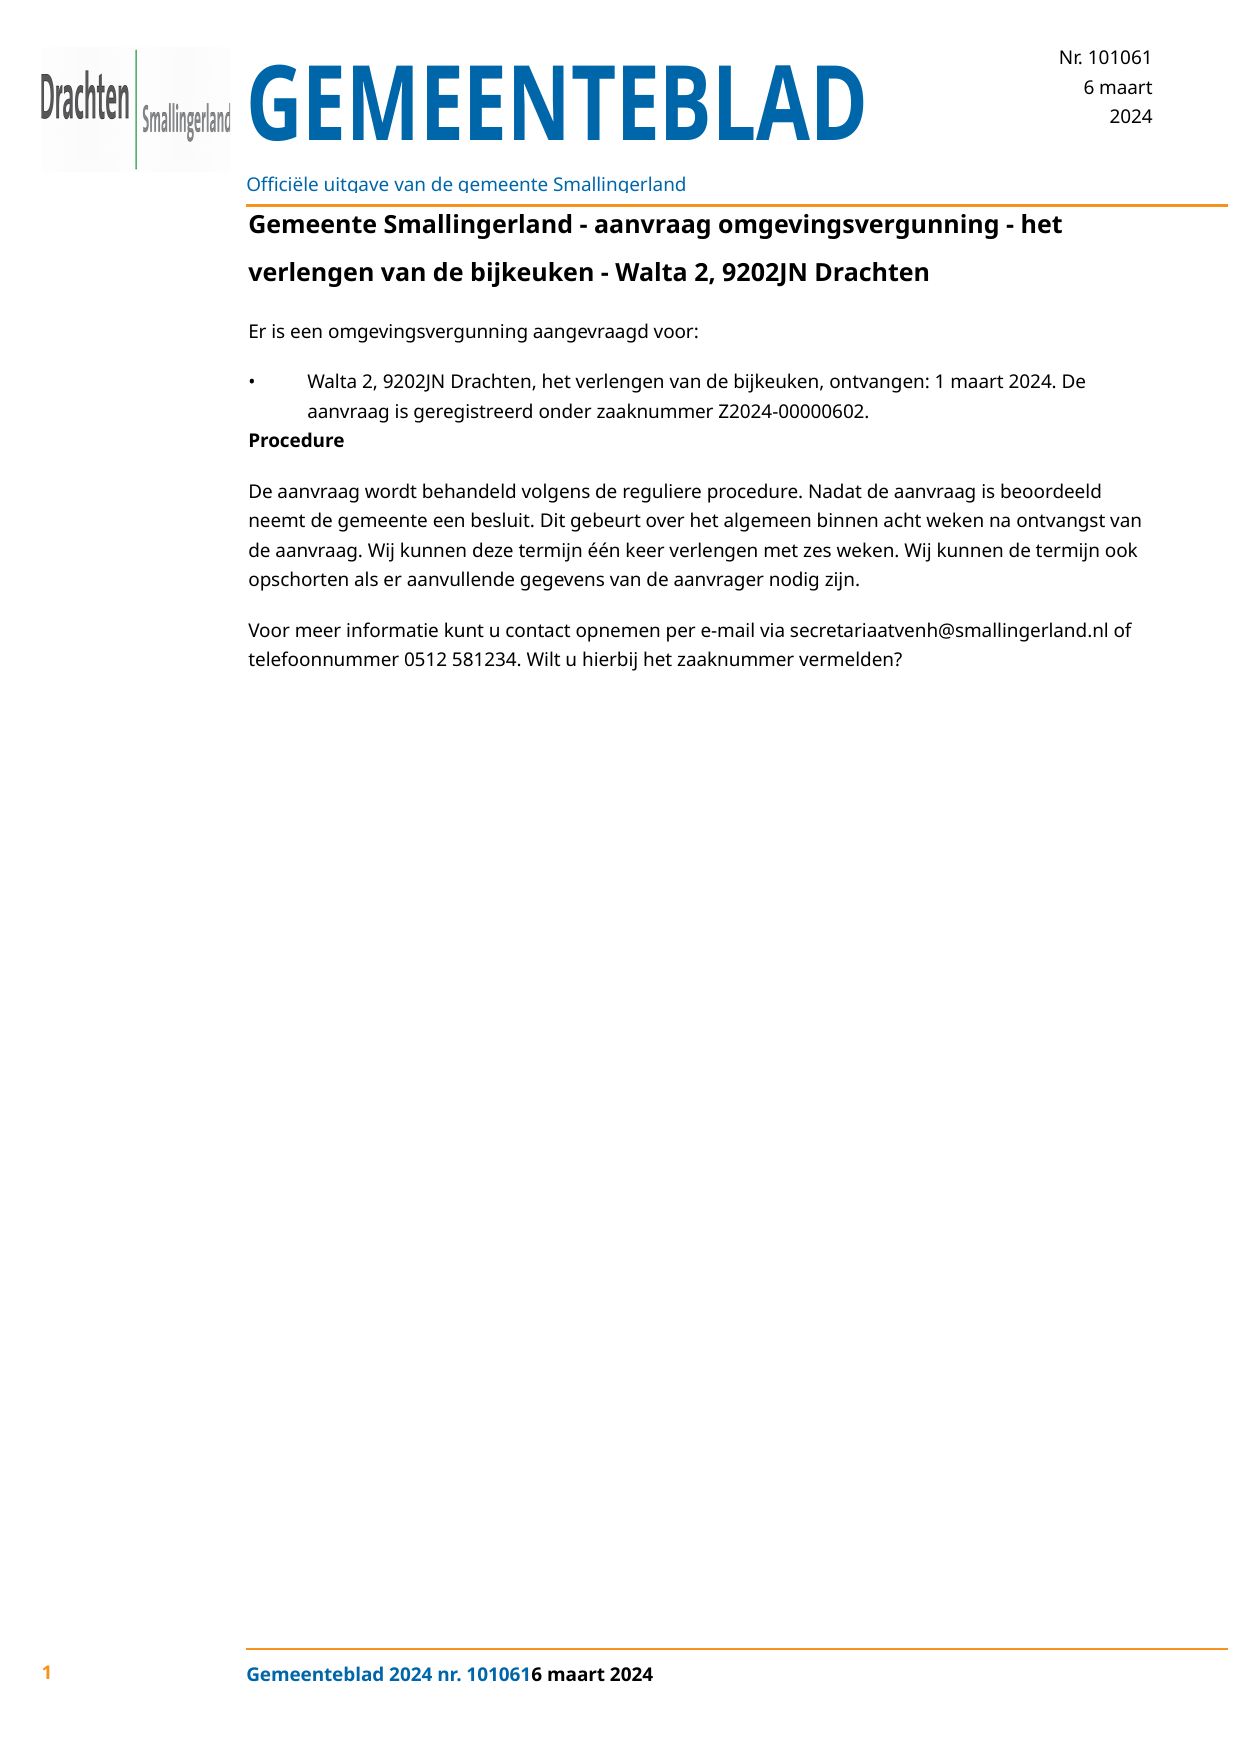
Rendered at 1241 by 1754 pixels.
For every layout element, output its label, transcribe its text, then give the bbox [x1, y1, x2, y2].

picture [41, 47, 231, 172]
text Er is een omgevingsvergunning aangevraagd voor: [248, 318, 1152, 344]
text Gemeente Smallingerland - aanvraag omgevingsvergunning - het verlengen van de bijkeuken - Walta 2, 9202JN Drachten [248, 207, 1152, 288]
text De aanvraag wordt behandeld volgens de reguliere procedure. Nadat de aanvraag is beoordeeld neemt de gemeente een besluit. Dit gebeurt over het algemeen binnen acht weken na ontvangst van de aanvraag. Wij kunnen deze termijn één keer verlengen met zes weken. Wij kunnen de termijn ook opschorten als er aanvullende gegevens van de aanvrager nodig zijn. [248, 478, 1152, 592]
text Procedure [248, 427, 1152, 453]
text Voor meer informatie kunt u contact opnemen per e-mail via secretariaatvenh@smallingerland.nl of telefoonnummer 0512 581234. Wilt u hierbij het zaaknummer vermelden? [248, 617, 1152, 672]
list Walta 2, 9202JN Drachten, het verlengen van de bijkeuken, ontvangen: 1 maart 2024. De aanvraag is geregistreerd onder zaaknummer Z2024-00000602. [248, 368, 1152, 424]
